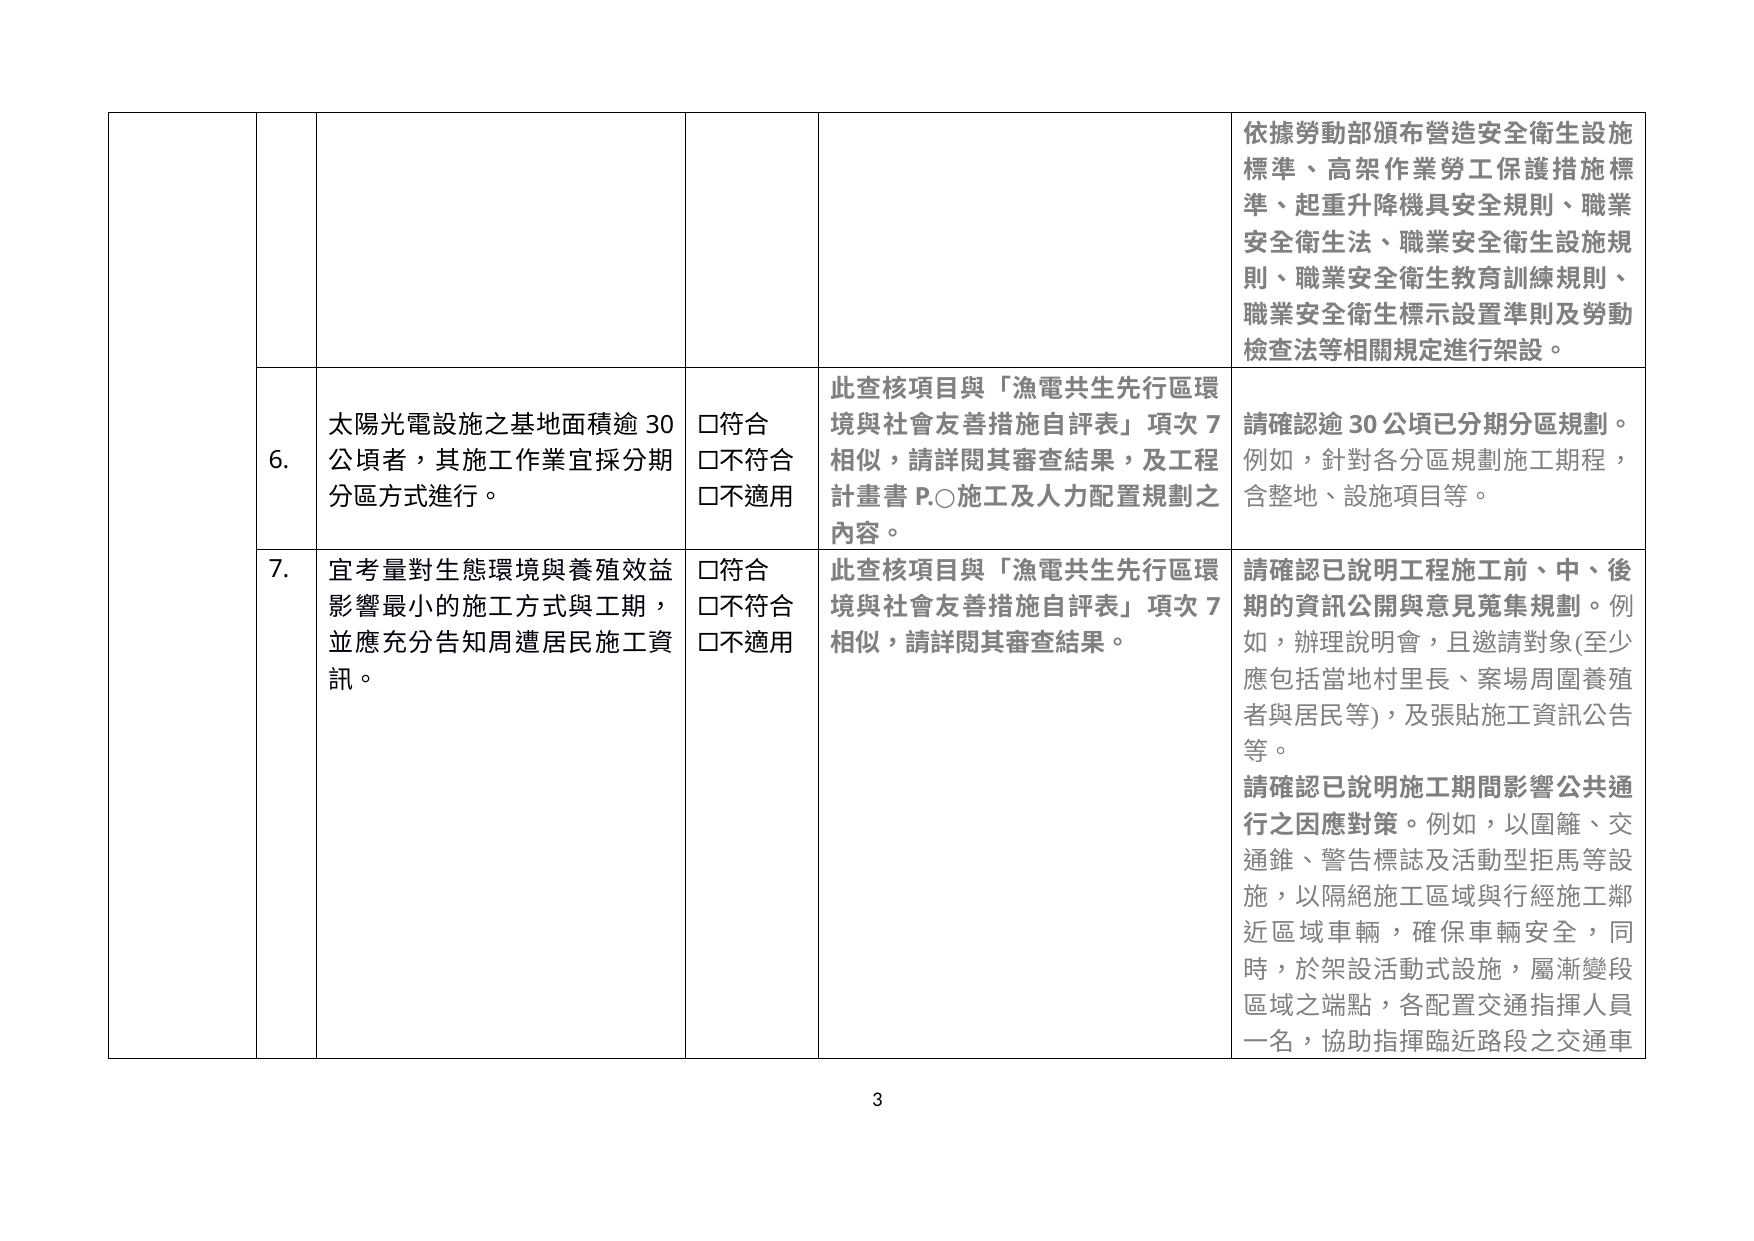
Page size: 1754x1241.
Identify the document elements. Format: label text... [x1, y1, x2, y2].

table_cell [686, 113, 818, 367]
table_cell 宜考量對生態環境與養殖效益影響最小的施工方式與工期，並應充分告知周遭居民施工資訊。 [317, 550, 685, 1058]
table_cell 此查核項目與「漁電共生先行區環境與社會友善措施自評表」項次7相似，請詳閱其審查結果。 [819, 550, 1231, 1058]
table_cell [257, 113, 316, 367]
table_cell [819, 113, 1231, 367]
table_cell 符合 不符合 不適用 [686, 550, 818, 1058]
table_cell 依據勞動部頒布營造安全衛生設施標準、高架作業勞工保護措施標準、起重升降機具安全規則、職業安全衛生法、職業安全衛生設施規則、職業安全衛生教育訓練規則、職業安全衛生標示設置準則及勞動檢查法等相關規定進行架設。 [1232, 113, 1645, 367]
table_cell [109, 113, 256, 1058]
table_cell 符合 不符合 不適用 [686, 368, 818, 549]
table_cell [317, 113, 685, 367]
table_cell 請確認已說明工程施工前、中、後期的資訊公開與意見蒐集規劃。例如，辦理說明會，且邀請對象(至少應包括當地村里長、案場周圍養殖者與居民等)，及張貼施工資訊公告等。 請確認已說明施工期間影響公共通行之因應對策。例如，以圍籬、交通錐、警告標誌及活動型拒馬等設施，以隔絕施工區域與行經施工鄰近區域車輛，確保車輛安全，同時，於架設活動式設施，屬漸變段區域之端點，各配置交通指揮人員一名，協助指揮臨近路段之交通車 [1232, 550, 1645, 1058]
table_cell 請確認逾30公頃已分期分區規劃。例如，針對各分區規劃施工期程，含整地、設施項目等。 [1232, 368, 1645, 549]
table_cell 太陽光電設施之基地面積逾30公頃者，其施工作業宜採分期分區方式進行。 [317, 368, 685, 549]
table_cell [257, 368, 316, 549]
table_cell 此查核項目與「漁電共生先行區環境與社會友善措施自評表」項次7相似，請詳閱其審查結果，及工程計畫書P.○施工及人力配置規劃之內容。 [819, 368, 1231, 549]
table_cell [257, 550, 316, 1058]
